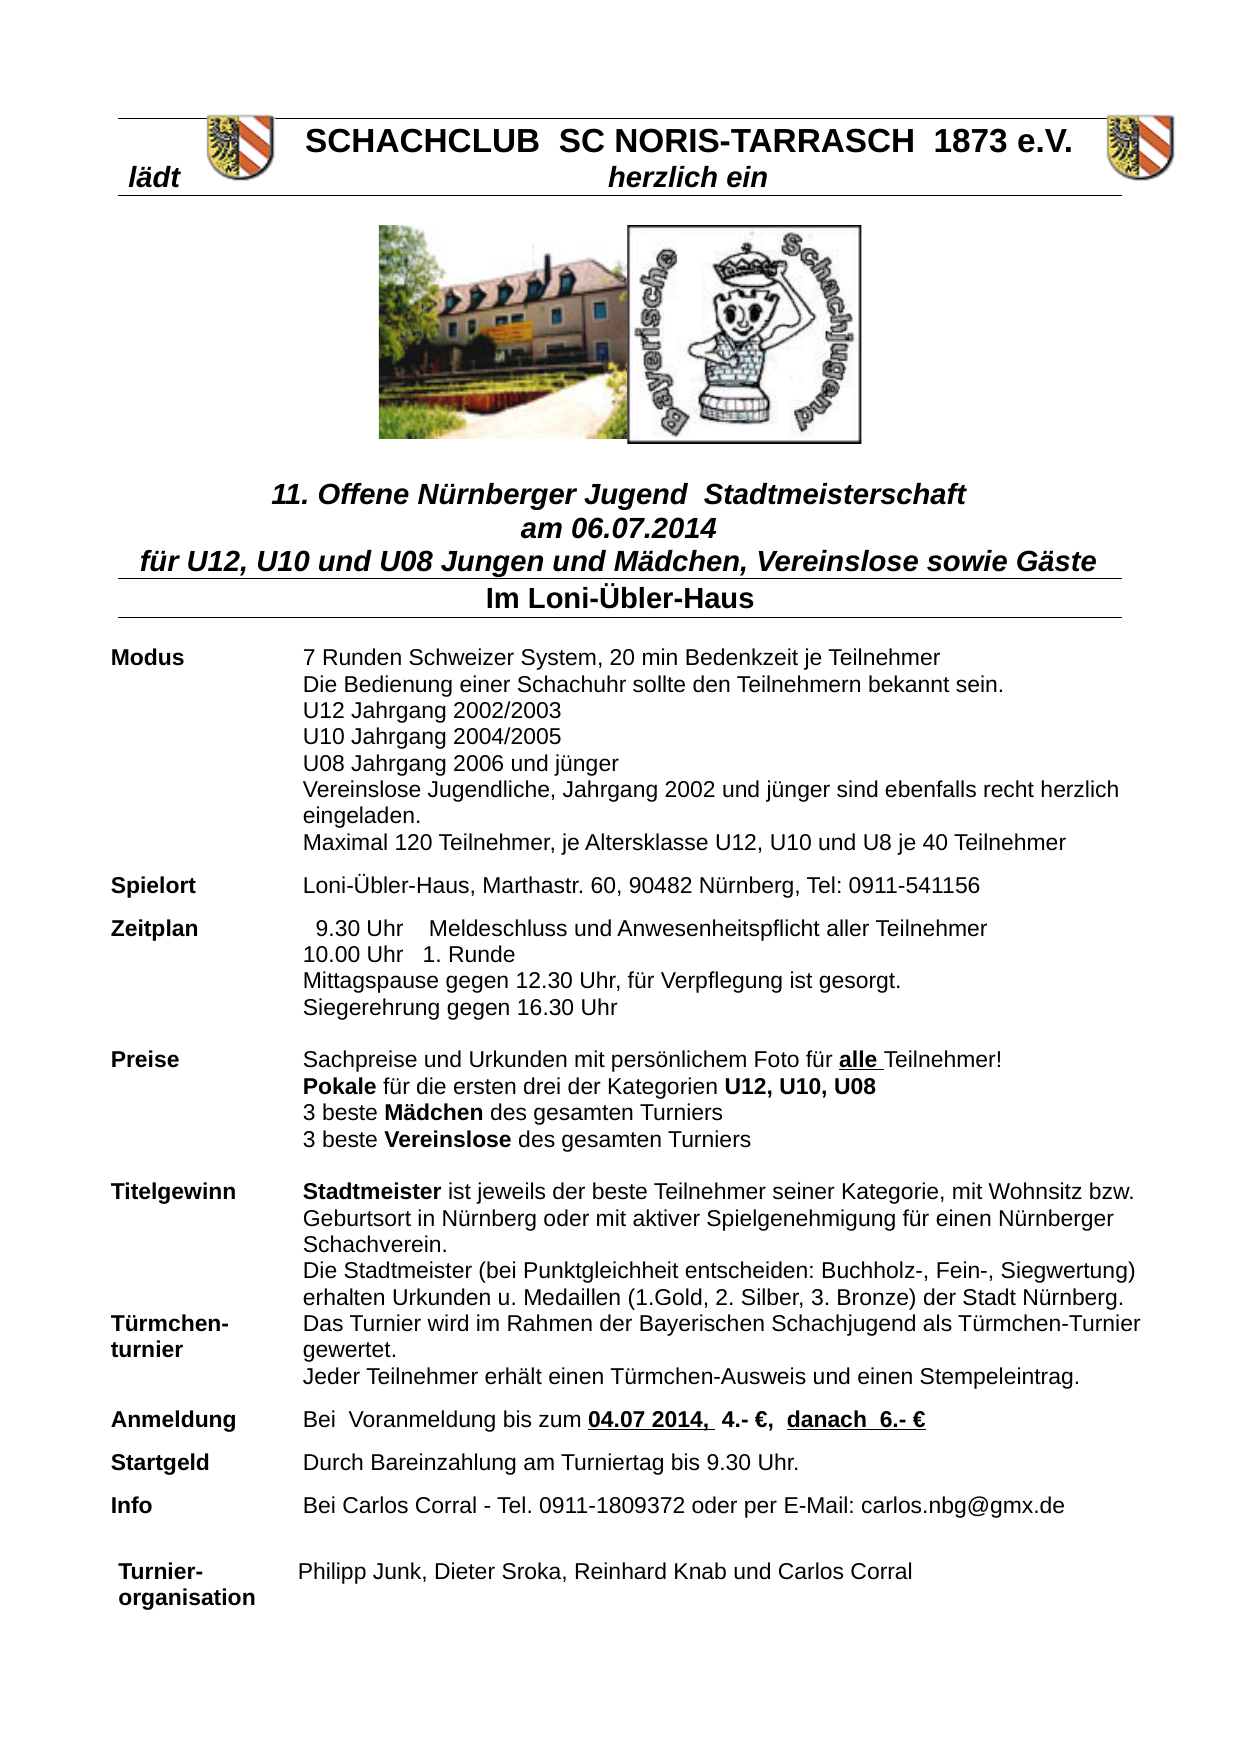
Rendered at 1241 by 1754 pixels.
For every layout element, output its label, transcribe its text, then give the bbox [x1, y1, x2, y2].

table_cell Türmchen-turnier [103, 1310, 295, 1389]
table_cell [603, 1020, 888, 1046]
table_cell Durch Bareinzahlung am Turniertag bis 9.30 Uhr. [295, 1449, 1196, 1475]
text für U12, U10 und U08 Jungen und Mädchen, Vereinslose sowie Gäste [118, 544, 1122, 578]
table_cell [103, 1432, 295, 1449]
table_cell Bei Carlos Corral - Tel. 0911-1809372 oder per E-Mail: carlos.nbg@gmx.de [295, 1492, 1196, 1518]
table_cell [295, 1475, 1196, 1492]
text organisation [118, 1584, 1122, 1610]
table_cell Titelgewinn [103, 1178, 295, 1310]
table_cell [295, 1152, 1196, 1178]
table_cell [103, 1475, 295, 1492]
table_cell [103, 855, 295, 872]
table_cell [295, 1020, 603, 1046]
table_cell Loni-Übler-Haus, Marthastr. 60, 90482 Nürnberg, Tel: 0911-541156 [295, 872, 1196, 898]
table_cell Das Turnier wird im Rahmen der Bayerischen Schachjugend als Türmchen-Turnier gewertet. Jeder Teilnehmer erhält einen Türmchen-Ausweis und einen Stempeleintrag. [295, 1310, 1196, 1389]
table_cell [103, 1389, 295, 1406]
table_cell [103, 898, 295, 915]
table_cell [295, 1389, 1196, 1406]
subtitle Im Loni-Übler-Haus [118, 579, 1122, 617]
table_cell [295, 1518, 1196, 1558]
table_header 7 Runden Schweizer System, 20 min Bedenkzeit je Teilnehmer Die Bedienung einer Schachuhr sollte den Teilnehmern bekannt sein. U12 Jahrgang 2002/2003 U10 Jahrgang 2004/2005 U08 Jahrgang 2006 und jünger Vereinslose Jugendliche, Jahrgang 2002 und jünger sind ebenfalls recht herzlich eingeladen. Maximal 120 Teilnehmer, je Altersklasse U12, U10 und U8 je 40 Teilnehmer [295, 644, 1196, 855]
table_cell [103, 1152, 295, 1178]
text am 06.07.2014 [118, 511, 1122, 544]
table_cell [103, 1020, 295, 1046]
table_cell Stadtmeister ist jeweils der beste Teilnehmer seiner Kategorie, mit Wohnsitz bzw. Geburtsort in Nürnberg oder mit aktiver Spielgenehmigung für einen Nürnberger Schachverein. Die Stadtmeister (bei Punktgleichheit entscheiden: Buchholz-, Fein-, Siegwertung) erhalten Urkunden u. Medaillen (1.Gold, 2. Silber, 3. Bronze) der Stadt Nürnberg. [295, 1178, 1196, 1310]
table_cell Info [103, 1492, 295, 1518]
table_cell Zeitplan [103, 915, 295, 1020]
table_cell Bei Voranmeldung bis zum 04.07 2014, 4.- €, danach 6.- € [295, 1406, 1196, 1432]
table_cell Preise [103, 1046, 295, 1152]
table_cell [295, 898, 1196, 915]
table_cell Startgeld [103, 1449, 295, 1475]
table_cell Spielort [103, 872, 295, 898]
text SCHACHCLUB SC NORIS-TARRASCH 1873 e.V. lädt herzlich ein [118, 119, 1122, 195]
table_cell 9.30 Uhr Meldeschluss und Anwesenheitspflicht aller Teilnehmer 10.00 Uhr 1. Runde Mittagspause gegen 12.30 Uhr, für Verpflegung ist gesorgt. Siegerehrung gegen 16.30 Uhr [295, 915, 1196, 1020]
text Turnier- Philipp Junk, Dieter Sroka, Reinhard Knab und Carlos Corral [118, 1558, 1122, 1584]
text 11. Offene Nürnberger Jugend Stadtmeisterschaft [118, 477, 1122, 511]
table_cell Anmeldung [103, 1406, 295, 1432]
table_cell [295, 1432, 1196, 1449]
table_cell [295, 855, 1196, 872]
table_header Modus [103, 644, 295, 855]
table_cell [103, 1518, 295, 1558]
table_cell Sachpreise und Urkunden mit persönlichem Foto für alle Teilnehmer! Pokale für die ersten drei der Kategorien U12, U10, U08 3 beste Mädchen des gesamten Turniers 3 beste Vereinslose des gesamten Turniers [295, 1046, 1196, 1152]
table_cell [889, 1020, 1196, 1046]
